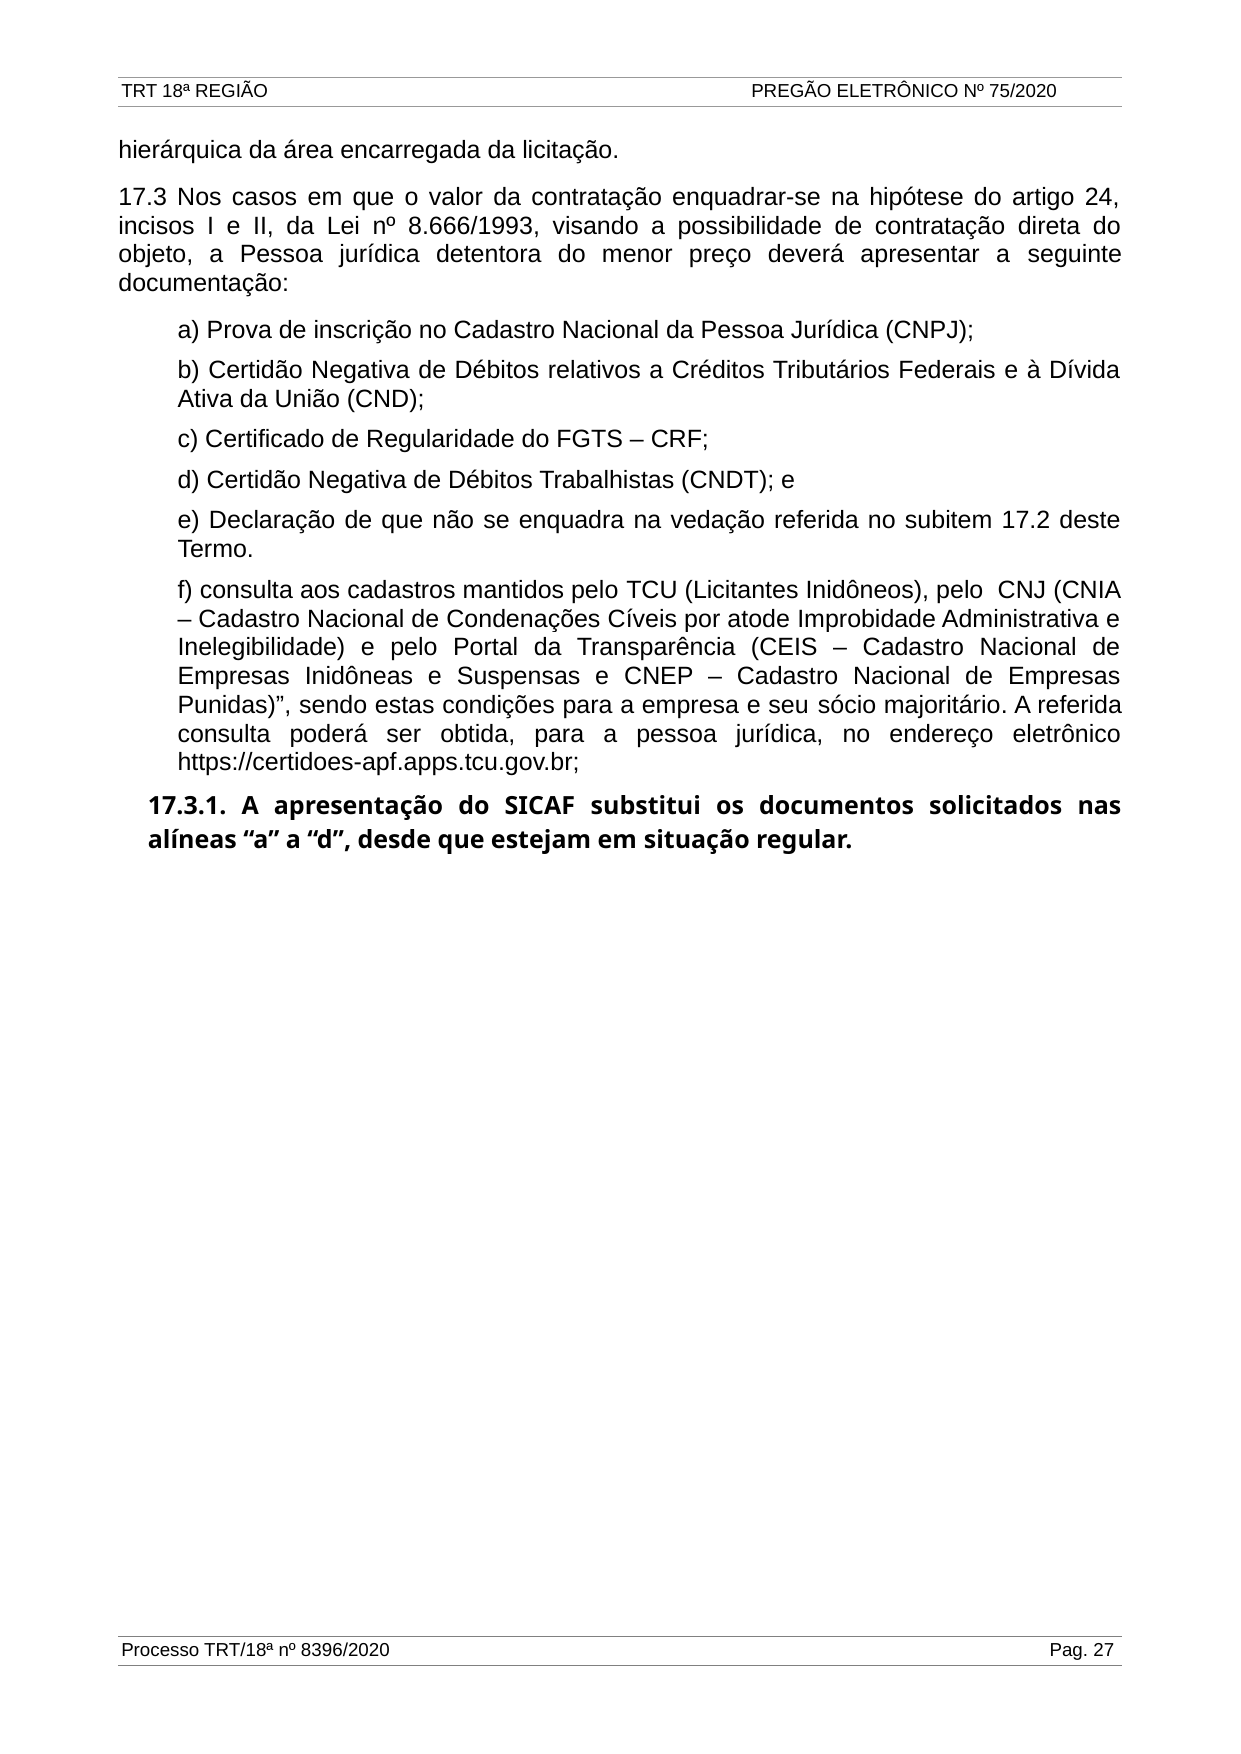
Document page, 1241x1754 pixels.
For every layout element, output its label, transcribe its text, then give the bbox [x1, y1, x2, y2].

text a) Prova de inscrição no Cadastro Nacional da Pessoa Jurídica (CNPJ); [177, 315, 1122, 343]
text 17.3.1. A apresentação do SICAF substitui os documentos solicitados nas alíneas “a” a “d”, desde que estejam em situação regular. [148, 788, 1122, 856]
text b) Certidão Negativa de Débitos relativos a Créditos Tributários Federais e à Dívida Ativa da União (CND); [177, 355, 1122, 413]
text c) Certificado de Regularidade do FGTS – CRF; [177, 424, 1122, 453]
text 17.3 Nos casos em que o valor da contratação enquadrar-se na hipótese do artigo 24, incisos I e II, da Lei nº 8.666/1993, visando a possibilidade de contratação direta do objeto, a Pessoa jurídica detentora do menor preço deverá apresentar a seguinte documentação: [118, 182, 1122, 297]
text e) Declaração de que não se enquadra na vedação referida no subitem 17.2 deste Termo. [177, 506, 1122, 563]
text hierárquica da área encarregada da licitação. [118, 136, 1122, 164]
text d) Certidão Negativa de Débitos Trabalhistas (CNDT); e [177, 465, 1122, 494]
text f) consulta aos cadastros mantidos pelo TCU (Licitantes Inidôneos), pelo CNJ (CNIA – Cadastro Nacional de Condenações Cíveis por atode Improbidade Administrativa e Inelegibilidade) e pelo Portal da Transparência (CEIS – Cadastro Nacional de Empresas Inidôneas e Suspensas e CNEP – Cadastro Nacional de Empresas Punidas)”, sendo estas condições para a empresa e seu sócio majoritário. A referida consulta poderá ser obtida, para a pessoa jurídica, no endereço eletrônico https://certidoes-apf.apps.tcu.gov.br; [177, 575, 1122, 776]
